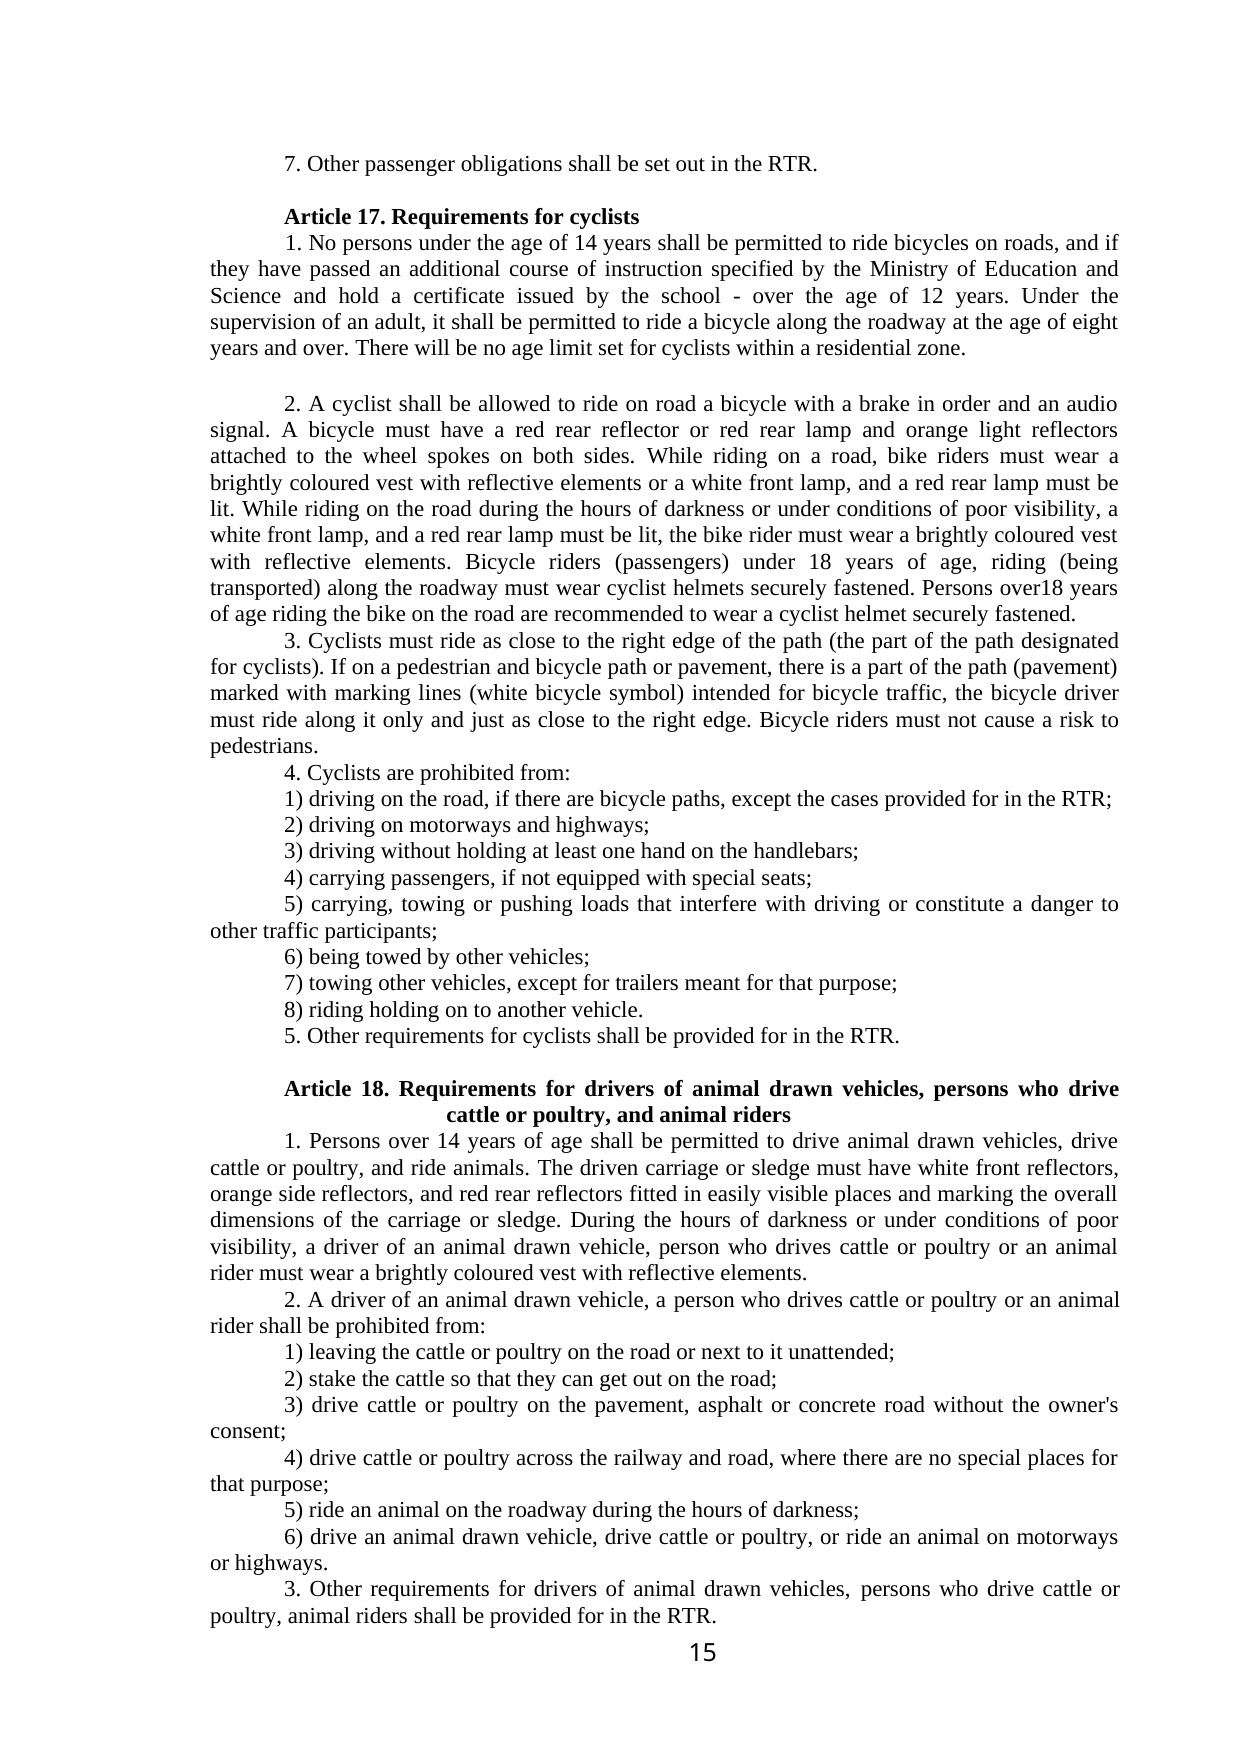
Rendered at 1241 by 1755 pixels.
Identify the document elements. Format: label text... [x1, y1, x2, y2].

text 5) carrying, towing or pushing loads that interfere with driving or constitute a danger to other traffic participants; [210, 890, 1120, 943]
text 5. Other requirements for cyclists shall be provided for in the RTR. [210, 1022, 1120, 1048]
text 4. Cyclists are prohibited from: [210, 758, 1120, 785]
text Article 17. Requirements for cyclists [210, 203, 1120, 229]
text 2) driving on motorways and highways; [210, 811, 1120, 838]
text 4) drive cattle or poultry across the railway and road, where there are no special places for that purpose; [210, 1444, 1120, 1496]
text 7. Other passenger obligations shall be set out in the RTR. [210, 150, 1120, 176]
text 3. Cyclists must ride as close to the right edge of the path (the part of the path designated for cyclists). If on a pedestrian and bicycle path or pavement, there is a part of the path (pavement) marked with marking lines (white bicycle symbol) intended for bicycle traffic, the bicycle driver must ride along it only and just as close to the right edge. Bicycle riders must not cause a risk to pedestrians. [210, 627, 1120, 758]
text 3. Other requirements for drivers of animal drawn vehicles, persons who drive cattle or poultry, animal riders shall be provided for in the RTR. [210, 1576, 1120, 1628]
text 1) driving on the road, if there are bicycle paths, except the cases provided for in the RTR; [210, 785, 1120, 811]
text 1) leaving the cattle or poultry on the road or next to it unattended; [210, 1338, 1120, 1365]
text 3) drive cattle or poultry on the pavement, asphalt or concrete road without the owner's consent; [210, 1391, 1120, 1444]
text 3) driving without holding at least one hand on the handlebars; [210, 838, 1120, 864]
text 5) ride an animal on the roadway during the hours of darkness; [210, 1496, 1120, 1523]
text 6) being towed by other vehicles; [210, 943, 1120, 969]
text 6) drive an animal drawn vehicle, drive cattle or poultry, or ride an animal on motorways or highways. [210, 1523, 1120, 1576]
text 2. A cyclist shall be allowed to ride on road a bicycle with a brake in order and an audio signal. A bicycle must have a red rear reflector or red rear lamp and orange light reflectors attached to the wheel spokes on both sides. While riding on a road, bike riders must wear a brightly coloured vest with reflective elements or a white front lamp, and a red rear lamp must be lit. While riding on the road during the hours of darkness or under conditions of poor visibility, a white front lamp, and a red rear lamp must be lit, the bike rider must wear a brightly coloured vest with reflective elements. Bicycle riders (passengers) under 18 years of age, riding (being transported) along the roadway must wear cyclist helmets securely fastened. Persons over18 years of age riding the bike on the road are recommended to wear a cyclist helmet securely fastened. [210, 389, 1120, 627]
text 8) riding holding on to another vehicle. [210, 996, 1120, 1022]
text 2. A driver of an animal drawn vehicle, a person who drives cattle or poultry or an animal rider shall be prohibited from: [210, 1286, 1120, 1338]
text Article 18. Requirements for drivers of animal drawn vehicles, persons who drive cattle or poultry, and animal riders [284, 1075, 1120, 1127]
text 1. Persons over 14 years of age shall be permitted to drive animal drawn vehicles, drive cattle or poultry, and ride animals. The driven carriage or sledge must have white front reflectors, orange side reflectors, and red rear reflectors fitted in easily visible places and marking the overall dimensions of the carriage or sledge. During the hours of darkness or under conditions of poor visibility, a driver of an animal drawn vehicle, person who drives cattle or poultry or an animal rider must wear a brightly coloured vest with reflective elements. [210, 1127, 1120, 1286]
text 4) carrying passengers, if not equipped with special seats; [210, 864, 1120, 890]
text 7) towing other vehicles, except for trailers meant for that purpose; [210, 969, 1120, 996]
text 1. No persons under the age of 14 years shall be permitted to ride bicycles on roads, and if they have passed an additional course of instruction specified by the Ministry of Education and Science and hold a certificate issued by the school - over the age of 12 years. Under the supervision of an adult, it shall be permitted to ride a bicycle along the roadway at the age of eight years and over. There will be no age limit set for cyclists within a residential zone. [210, 229, 1120, 361]
text 2) stake the cattle so that they can get out on the road; [210, 1365, 1120, 1391]
